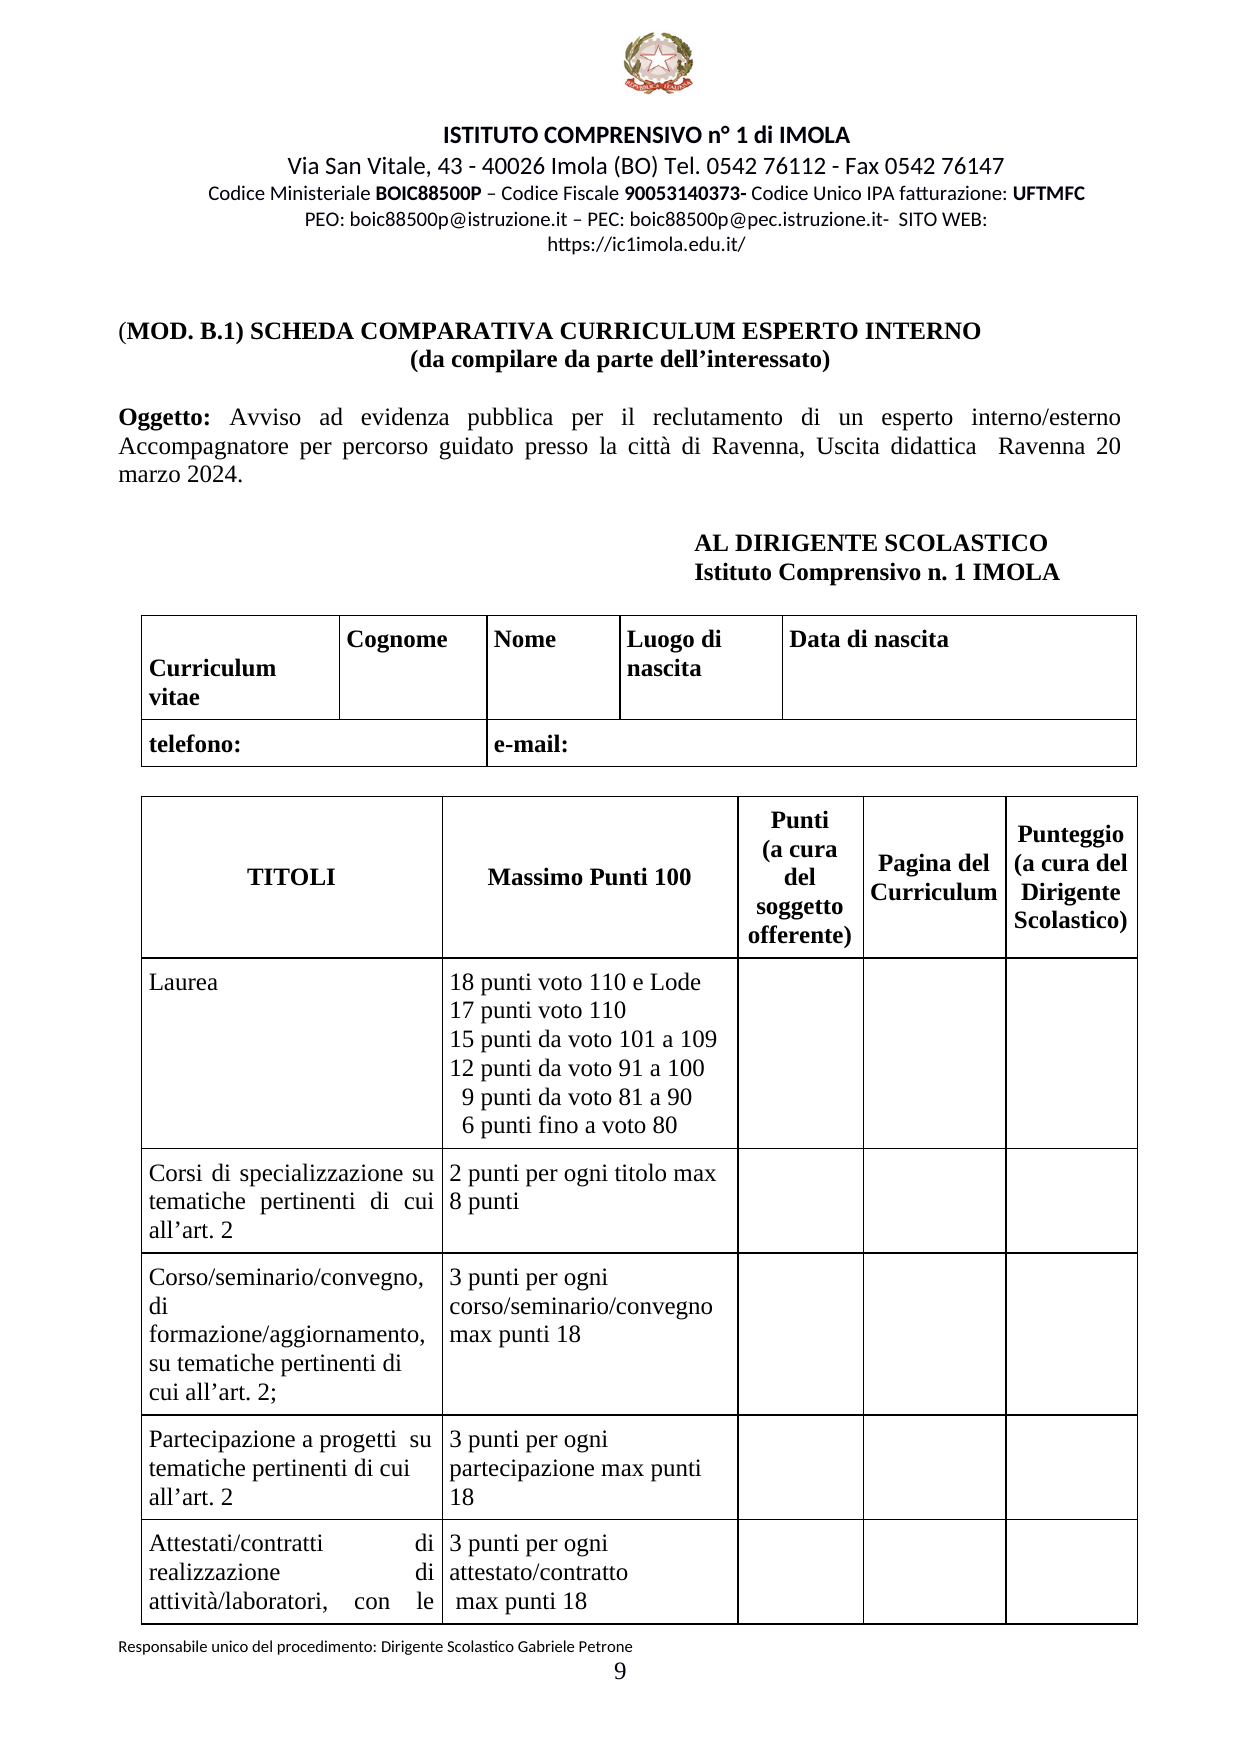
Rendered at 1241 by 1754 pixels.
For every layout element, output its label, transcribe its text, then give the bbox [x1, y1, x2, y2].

table_cell 3 punti per ogni partecipazione max punti 18 [443, 1416, 737, 1519]
table_cell Corsi di specializzazione su tematiche pertinenti di cui all’art. 2 [142, 1149, 442, 1252]
table_cell Laurea [142, 959, 442, 1148]
table_cell Corso/seminario/convegno, di formazione/aggiornamento, su tematiche pertinenti di cui all’art. 2; [142, 1254, 442, 1414]
table_header Massimo Punti 100 [443, 797, 737, 957]
text AL DIRIGENTE SCOLASTICO [694, 528, 1122, 557]
table_cell [1007, 1416, 1137, 1519]
text Oggetto: Avviso ad evidenza pubblica per il reclutamento di un esperto interno/esterno Accompagnatore per percorso guidato presso la città di Ravenna, Uscita didattica Ravenna 20 marzo 2024. [118, 402, 1122, 488]
table_cell [739, 1416, 863, 1519]
table_cell e-mail: [488, 720, 1136, 766]
table_cell [864, 1416, 1005, 1519]
table_cell Attestati/contratti di realizzazione di attività/laboratori, con le [142, 1520, 442, 1623]
table_cell 2 punti per ogni titolo max 8 punti [443, 1149, 737, 1252]
table_cell [1007, 959, 1137, 1148]
table_cell [864, 1520, 1005, 1623]
table_cell [864, 1149, 1005, 1252]
table_cell [864, 959, 1005, 1148]
table_header TITOLI [142, 797, 442, 957]
table_header Punti (a cura del soggetto offerente) [739, 797, 863, 957]
table_header Cognome [340, 616, 486, 719]
table_cell 3 punti per ogni corso/seminario/convegno max punti 18 [443, 1254, 737, 1414]
table_header Curriculum vitae [142, 616, 339, 719]
table_header Luogo di nascita [621, 616, 782, 719]
table_cell [1007, 1520, 1137, 1623]
table_cell [739, 1149, 863, 1252]
text (MOD. B.1) SCHEDA COMPARATIVA CURRICULUM ESPERTO INTERNO [118, 316, 1122, 344]
table_cell 18 punti voto 110 e Lode 17 punti voto 110 15 punti da voto 101 a 109 12 punti da voto 91 a 100 9 punti da voto 81 a 90 6 punti fino a voto 80 [443, 959, 737, 1148]
table_header Pagina del Curriculum [864, 797, 1005, 957]
table_cell telefono: [142, 720, 486, 766]
table_cell [864, 1254, 1005, 1414]
table_cell [739, 959, 863, 1148]
table_header Punteggio (a cura del Dirigente Scolastico) [1007, 797, 1137, 957]
text Istituto Comprensivo n. 1 IMOLA [694, 557, 1122, 586]
table_cell [1007, 1149, 1137, 1252]
table_cell [739, 1254, 863, 1414]
table_cell [739, 1520, 863, 1623]
table_header Data di nascita [783, 616, 1136, 719]
text (da compilare da parte dell’interessato) [118, 344, 1122, 373]
table_cell Partecipazione a progetti su tematiche pertinenti di cui all’art. 2 [142, 1416, 442, 1519]
table_cell 3 punti per ogni attestato/contratto max punti 18 [443, 1520, 737, 1623]
table_header Nome [488, 616, 619, 719]
table_cell [1007, 1254, 1137, 1414]
